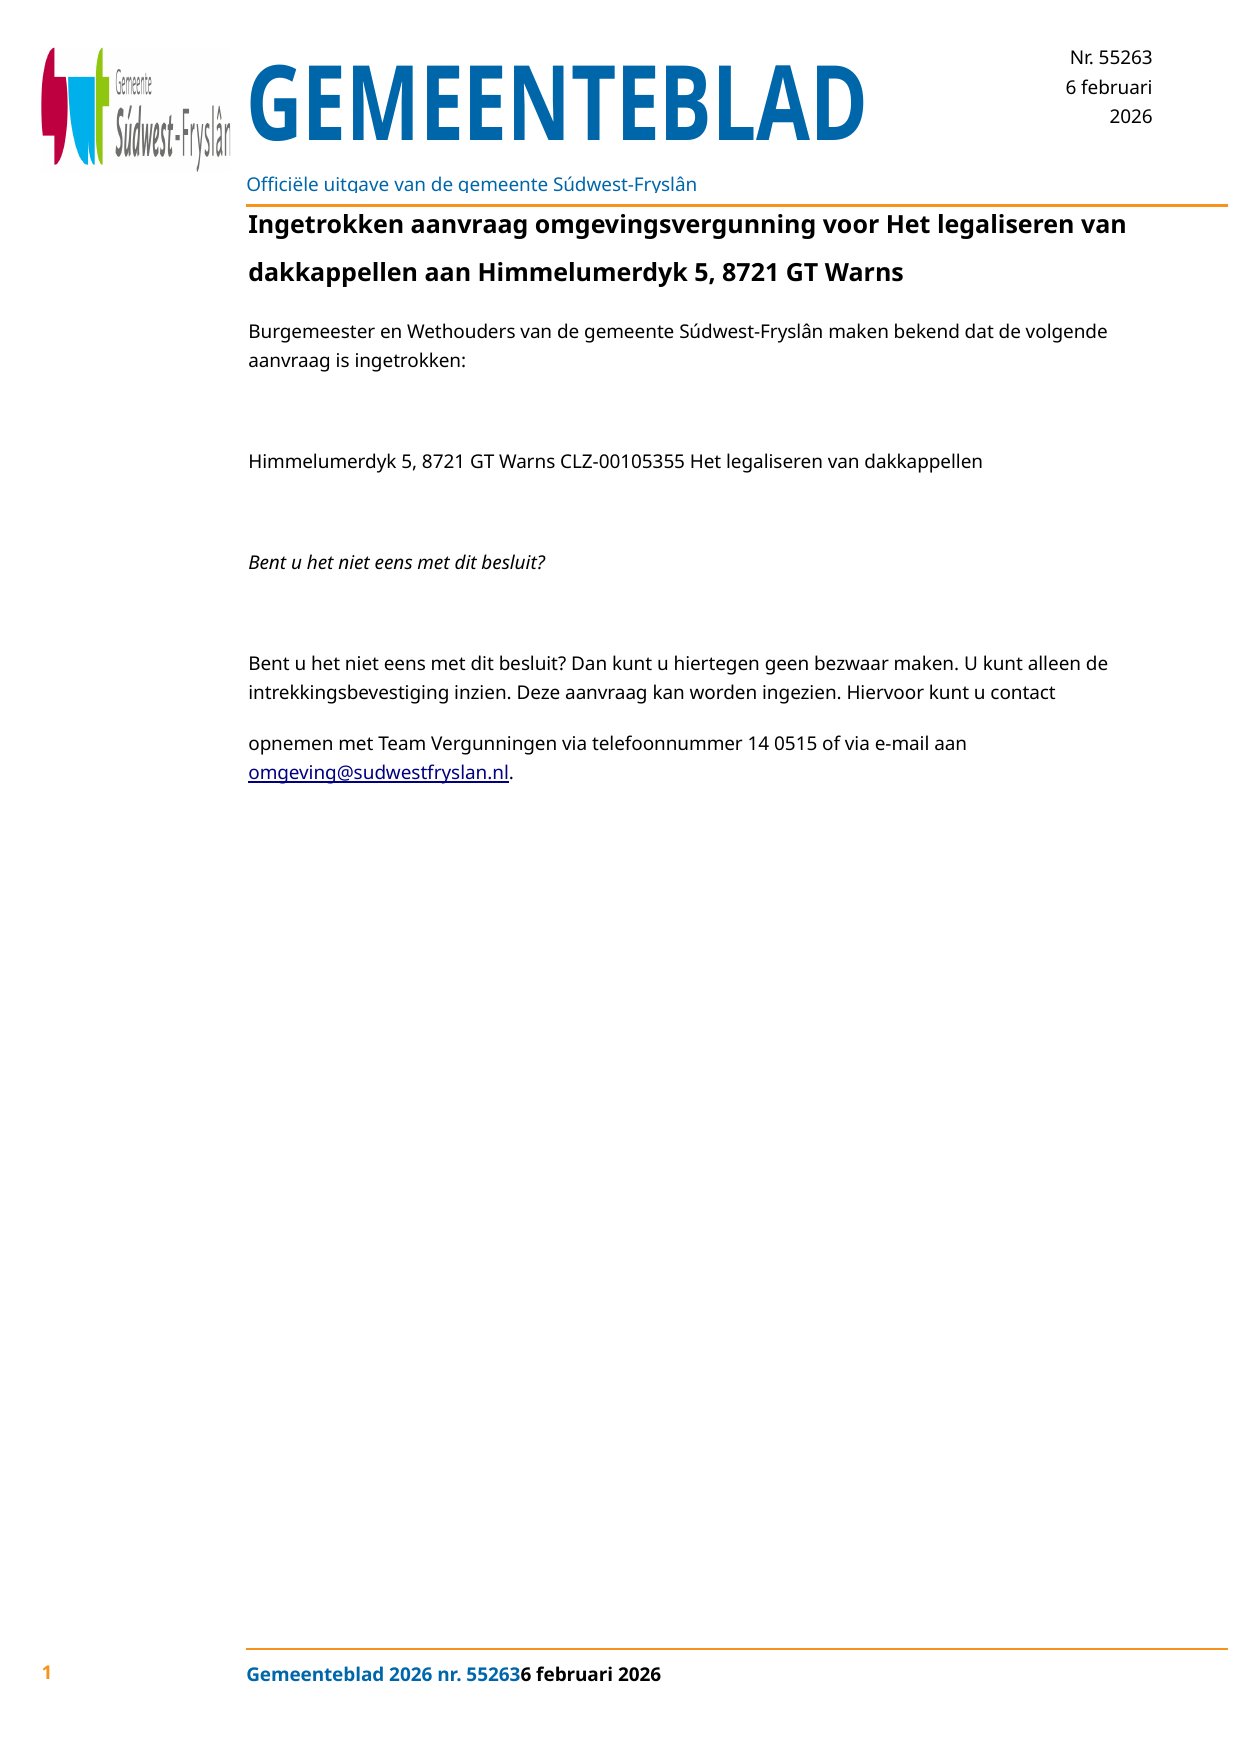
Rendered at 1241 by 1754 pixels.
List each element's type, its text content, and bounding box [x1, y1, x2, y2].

text Himmelumerdyk 5, 8721 GT Warns CLZ-00105355 Het legaliseren van dakkappellen [248, 448, 1152, 474]
text Burgemeester en Wethouders van de gemeente Súdwest-Fryslân maken bekend dat de volgende aanvraag is ingetrokken: [248, 318, 1152, 373]
text Ingetrokken aanvraag omgevingsvergunning voor Het legaliseren van dakkappellen aan Himmelumerdyk 5, 8721 GT Warns [248, 207, 1152, 288]
text Bent u het niet eens met dit besluit? [248, 549, 1152, 575]
text Bent u het niet eens met dit besluit? Dan kunt u hiertegen geen bezwaar maken. U kunt alleen de intrekkingsbevestiging inzien. Deze aanvraag kan worden ingezien. Hiervoor kunt u contact [248, 650, 1152, 705]
picture [41, 47, 231, 172]
text opnemen met Team Vergunningen via telefoonnummer 14 0515 of via e-mail aan omgeving@sudwestfryslan.nl. [248, 730, 1152, 785]
